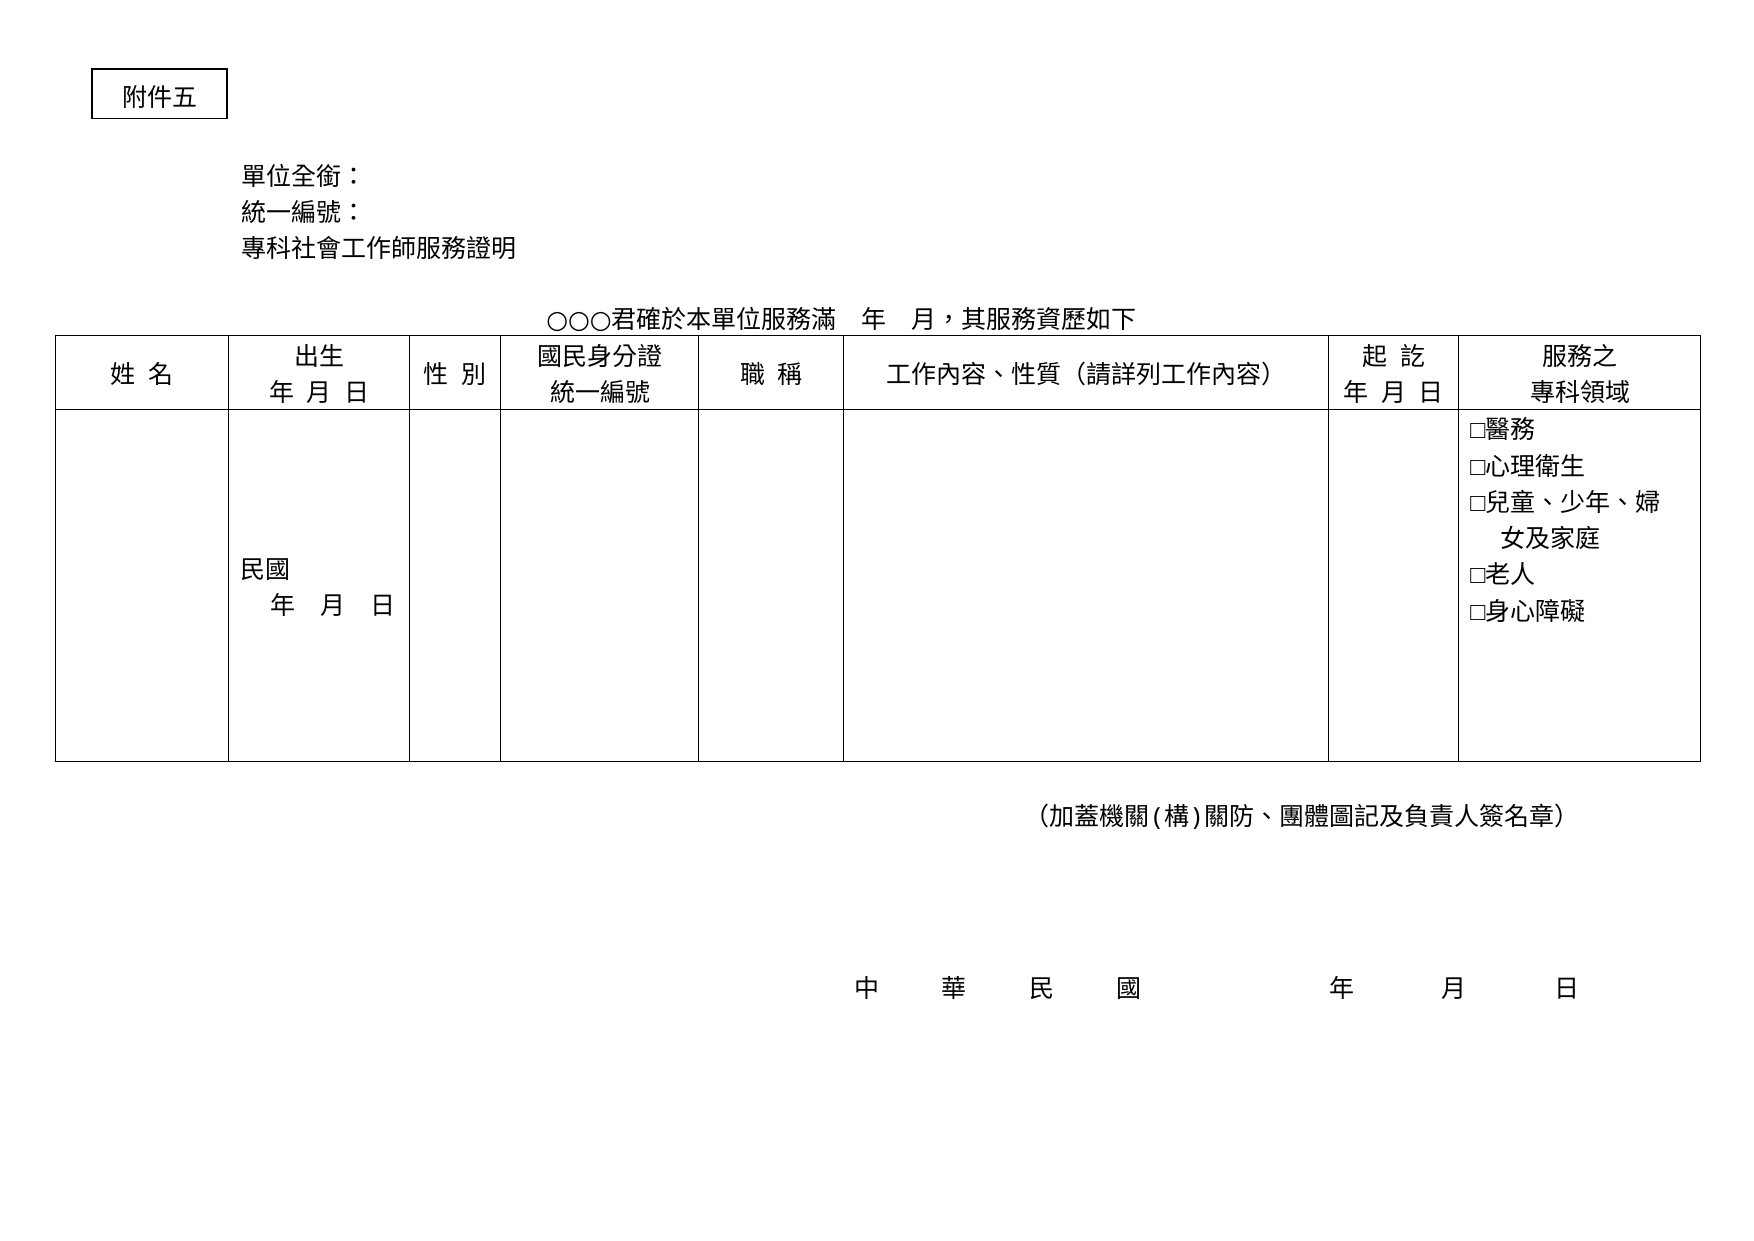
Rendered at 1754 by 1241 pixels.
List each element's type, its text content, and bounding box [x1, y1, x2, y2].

table_header 姓 名 [56, 336, 228, 409]
table_cell [1329, 410, 1458, 761]
text （加蓋機關(構)關防、團體圖記及負責人簽名章） [241, 796, 1579, 833]
table_cell 民國 年 月 日 [229, 410, 409, 761]
text 統一編號： [241, 193, 1604, 229]
table_header 國民身分證 統一編號 [501, 336, 698, 409]
text ○○○君確於本單位服務滿 年 月，其服務資歷如下 [241, 299, 1604, 335]
table_header 出生 年 月 日 [229, 336, 409, 409]
table_cell [410, 410, 500, 761]
text 附件五 [107, 77, 211, 110]
table_header 職 稱 [699, 336, 843, 409]
table_cell □醫務 □心理衛生 □兒童、少年、婦 女及家庭 □老人 □身心障礙 [1459, 410, 1700, 761]
text 專科社會工作師服務證明 [241, 229, 1604, 265]
table_header 工作內容、性質（請詳列工作內容） [844, 336, 1328, 409]
table_cell [699, 410, 843, 761]
table_cell [56, 410, 228, 761]
text 中 華 民 國 年 月 日 [241, 969, 1579, 1005]
text 單位全銜： [241, 156, 1604, 193]
table_header 服務之 專科領域 [1459, 336, 1700, 409]
table_cell [844, 410, 1328, 761]
table_header 性 別 [410, 336, 500, 409]
table_cell [501, 410, 698, 761]
table_header 起 訖 年 月 日 [1329, 336, 1458, 409]
